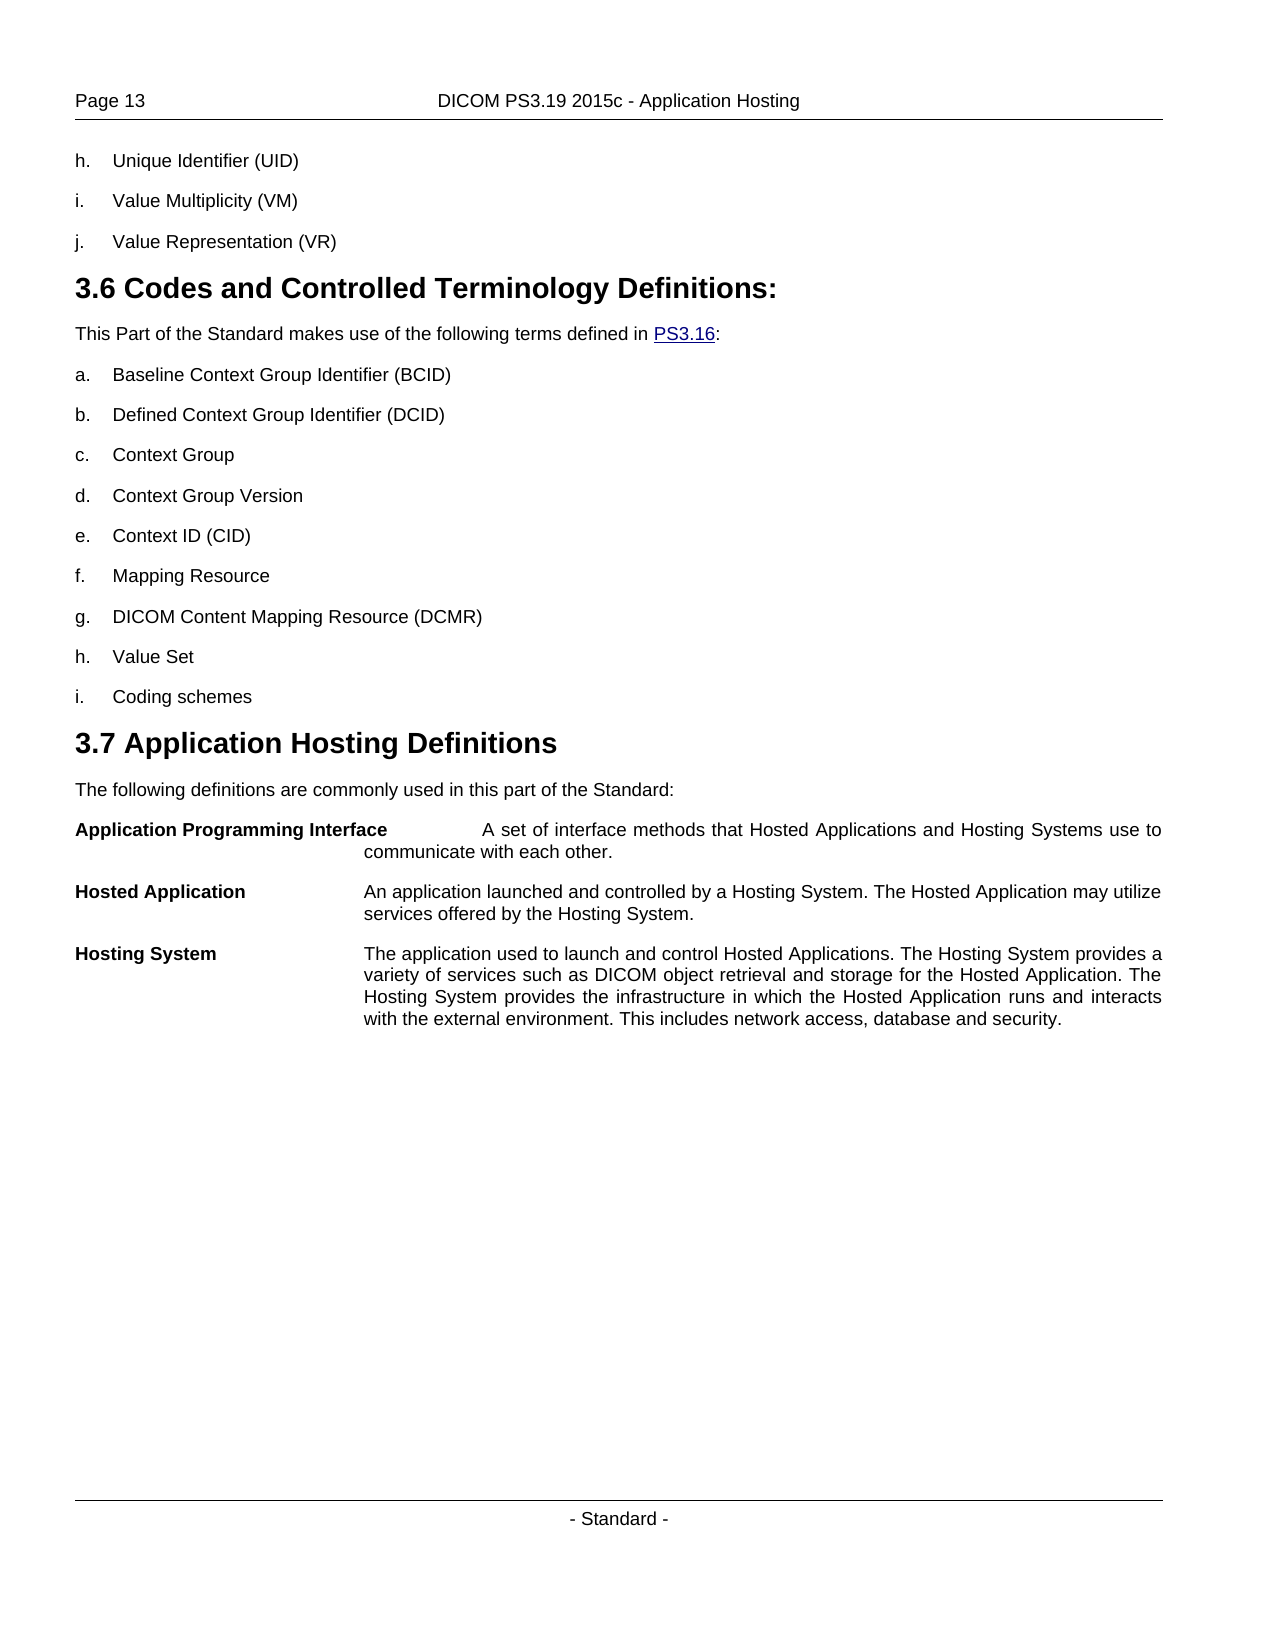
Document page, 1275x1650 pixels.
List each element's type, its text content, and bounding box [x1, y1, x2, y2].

text 3.6 Codes and Controlled Terminology Definitions: [75, 271, 1162, 304]
list Context Group Version [75, 484, 1162, 506]
text This Part of the Standard makes use of the following terms defined in PS3.16: [75, 323, 1162, 345]
list DICOM Content Mapping Resource (DCMR) [75, 605, 1162, 627]
list Defined Context Group Identifier (DCID) [75, 404, 1162, 425]
list Coding schemes [75, 686, 1162, 708]
list Value Set [75, 646, 1162, 667]
text The following definitions are commonly used in this part of the Standard: [75, 779, 1162, 800]
text 3.7 Application Hosting Definitions [75, 726, 1162, 760]
list Baseline Context Group Identifier (BCID) [75, 363, 1162, 385]
list Context Group [75, 444, 1162, 466]
text Hosting System The application used to launch and control Hosted Applications. The Hosting System provides a variety of services such as DICOM object retrieval and storage for the Hosted Application. The Hosting System provides the infrastructure in which the Hosted Application runs and interacts with the external environment. This includes network access, database and security. [75, 943, 1162, 1029]
text Application Programming Interface A set of interface methods that Hosted Applications and Hosting Systems use to communicate with each other. [75, 819, 1162, 862]
list Mapping Resource [75, 565, 1162, 587]
list Value Representation (VR) [75, 231, 1162, 252]
list Unique Identifier (UID) [75, 150, 1162, 172]
text Hosted Application An application launched and controlled by a Hosting System. The Hosted Application may utilize services offered by the Hosting System. [75, 881, 1162, 924]
list Value Multiplicity (VM) [75, 190, 1162, 212]
list Context ID (CID) [75, 525, 1162, 546]
